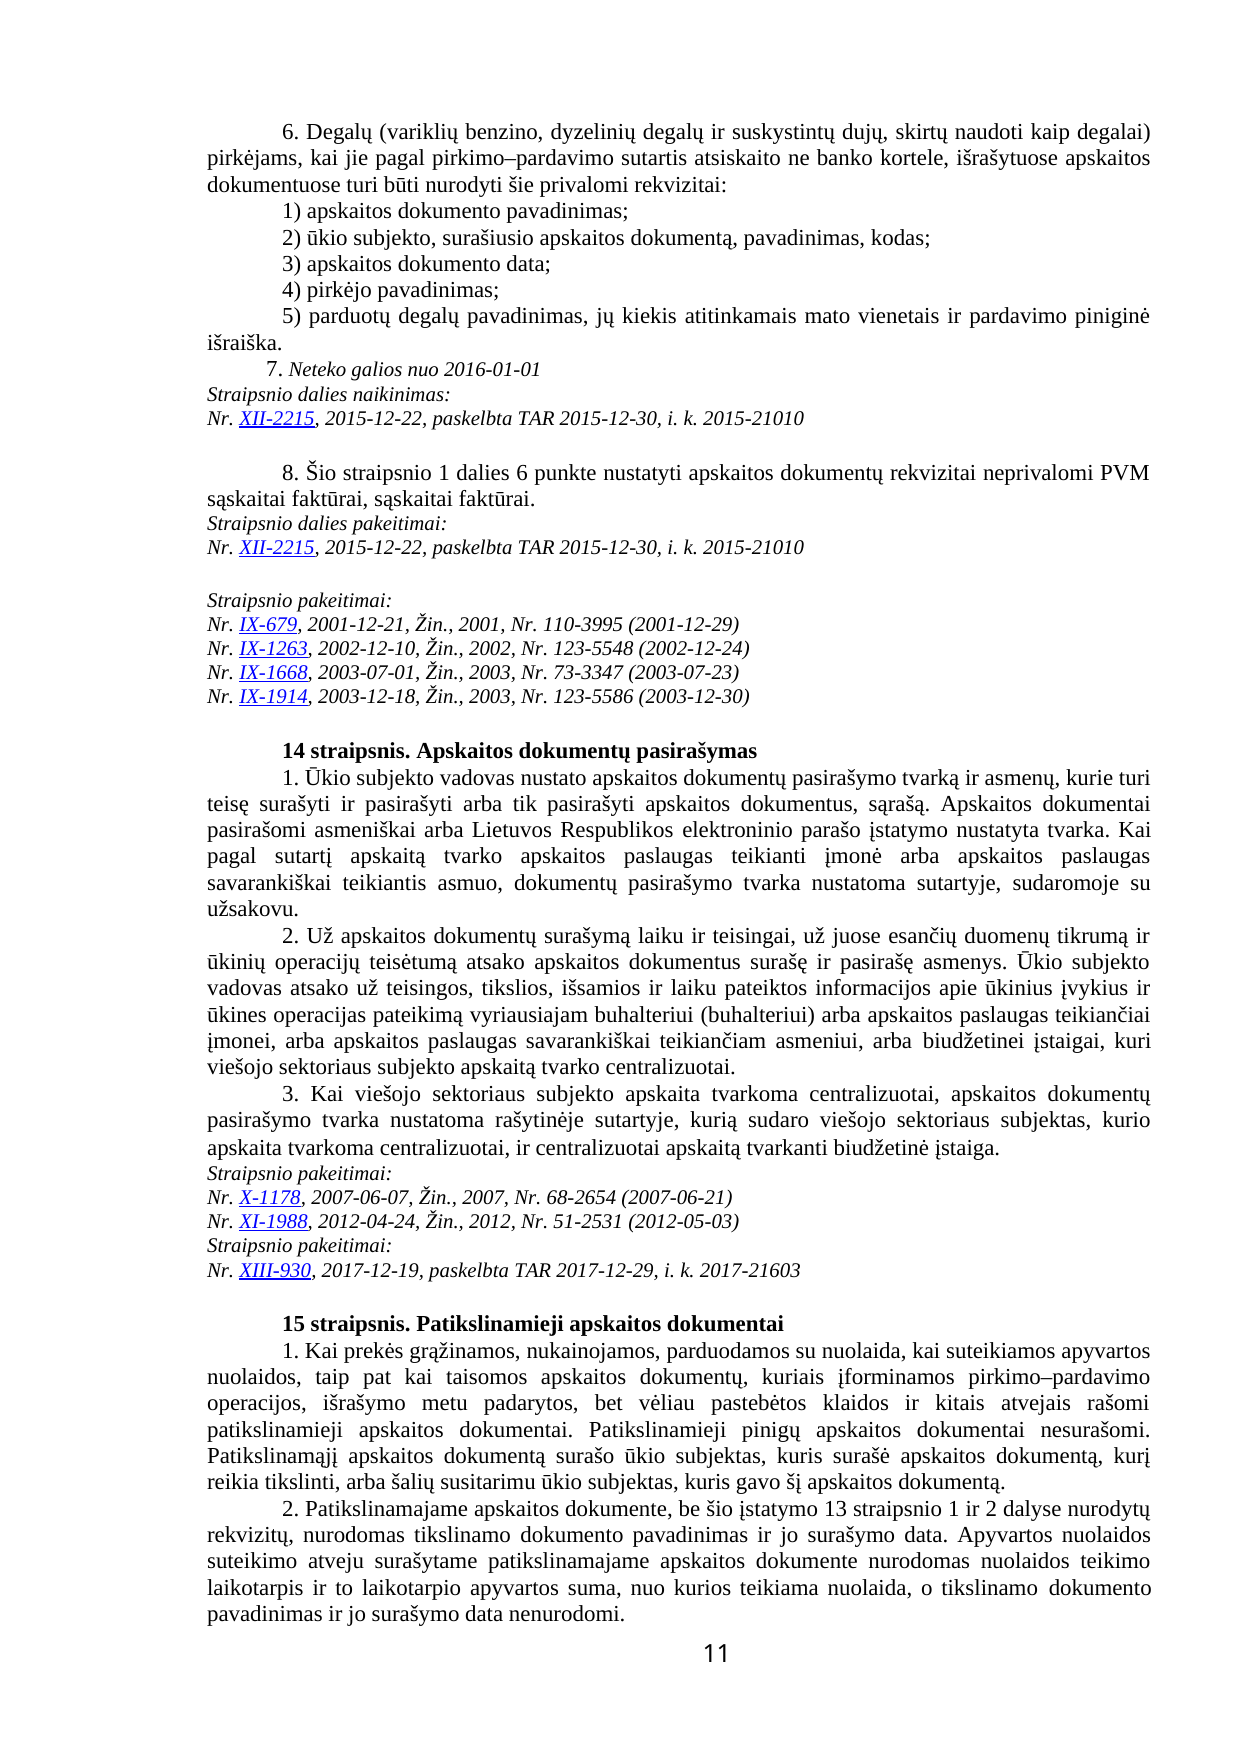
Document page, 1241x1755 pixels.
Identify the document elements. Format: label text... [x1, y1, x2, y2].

text Nr. XII-2215, 2015-12-22, paskelbta TAR 2015-12-30, i. k. 2015-21010 [207, 406, 1152, 430]
text 1. Ūkio subjekto vadovas nustato apskaitos dokumentų pasirašymo tvarką ir asmenų, kurie turi teisę surašyti ir pasirašyti arba tik pasirašyti apskaitos dokumentus, sąrašą. Apskaitos dokumentai pasirašomi asmeniškai arba Lietuvos Respublikos elektroninio parašo įstatymo nustatyta tvarka. Kai pagal sutartį apskaitą tvarko apskaitos paslaugas teikianti įmonė arba apskaitos paslaugas savarankiškai teikiantis asmuo, dokumentų pasirašymo tvarka nustatoma sutartyje, sudaromoje su užsakovu. [207, 763, 1152, 922]
text 8. Šio straipsnio 1 dalies 6 punkte nustatyti apskaitos dokumentų rekvizitai neprivalomi PVM sąskaitai faktūrai, sąskaitai faktūrai. [207, 458, 1152, 511]
text 1. Kai prekės grąžinamos, nukainojamos, parduodamos su nuolaida, kai suteikiamos apyvartos nuolaidos, taip pat kai taisomos apskaitos dokumentų, kuriais įforminamos pirkimo–pardavimo operacijos, išrašymo metu padarytos, bet vėliau pastebėtos klaidos ir kitais atvejais rašomi patikslinamieji apskaitos dokumentai. Patikslinamieji pinigų apskaitos dokumentai nesurašomi. Patikslinamąjį apskaitos dokumentą surašo ūkio subjektas, kuris surašė apskaitos dokumentą, kurį reikia tikslinti, arba šalių susitarimu ūkio subjektas, kuris gavo šį apskaitos dokumentą. [207, 1337, 1152, 1495]
text 2. Už apskaitos dokumentų surašymą laiku ir teisingai, už juose esančių duomenų tikrumą ir ūkinių operacijų teisėtumą atsako apskaitos dokumentus surašę ir pasirašę asmenys. Ūkio subjekto vadovas atsako už teisingos, tikslios, išsamios ir laiku pateiktos informacijos apie ūkinius įvykius ir ūkines operacijas pateikimą vyriausiajam buhalteriui (buhalteriui) arba apskaitos paslaugas teikiančiai įmonei, arba apskaitos paslaugas savarankiškai teikiančiam asmeniui, arba biudžetinei įstaigai, kuri viešojo sektoriaus subjekto apskaitą tvarko centralizuotai. [207, 922, 1152, 1080]
text Nr. IX-1263, 2002-12-10, Žin., 2002, Nr. 123-5548 (2002-12-24) [207, 636, 1152, 660]
text 6. Degalų (variklių benzino, dyzelinių degalų ir suskystintų dujų, skirtų naudoti kaip degalai) pirkėjams, kai jie pagal pirkimo–pardavimo sutartis atsiskaito ne banko kortele, išrašytuose apskaitos dokumentuose turi būti nurodyti šie privalomi rekvizitai: [207, 118, 1152, 197]
text 4) pirkėjo pavadinimas; [207, 276, 1152, 303]
text 2) ūkio subjekto, surašiusio apskaitos dokumentą, pavadinimas, kodas; [207, 223, 1152, 250]
text 2. Patikslinamajame apskaitos dokumente, be šio įstatymo 13 straipsnio 1 ir 2 dalyse nurodytų rekvizitų, nurodomas tikslinamo dokumento pavadinimas ir jo surašymo data. Apyvartos nuolaidos suteikimo atveju surašytame patikslinamajame apskaitos dokumente nurodomas nuolaidos teikimo laikotarpis ir to laikotarpio apyvartos suma, nuo kurios teikiama nuolaida, o tikslinamo dokumento pavadinimas ir jo surašymo data nenurodomi. [207, 1495, 1152, 1627]
text Nr. IX-1914, 2003-12-18, Žin., 2003, Nr. 123-5586 (2003-12-30) [207, 684, 1152, 708]
text Nr. XII-2215, 2015-12-22, paskelbta TAR 2015-12-30, i. k. 2015-21010 [207, 535, 1152, 559]
text Straipsnio dalies naikinimas: [207, 382, 1152, 406]
text Nr. IX-1668, 2003-07-01, Žin., 2003, Nr. 73-3347 (2003-07-23) [207, 660, 1152, 684]
text Straipsnio pakeitimai: [207, 588, 1152, 612]
text 15 straipsnis. Patikslinamieji apskaitos dokumentai [207, 1310, 1152, 1337]
text 1) apskaitos dokumento pavadinimas; [207, 197, 1152, 223]
text 3) apskaitos dokumento data; [207, 250, 1152, 276]
text 14 straipsnis. Apskaitos dokumentų pasirašymas [207, 737, 1152, 763]
text 5) parduotų degalų pavadinimas, jų kiekis atitinkamais mato vienetais ir pardavimo piniginė išraiška. [207, 303, 1152, 355]
text Nr. IX-679, 2001-12-21, Žin., 2001, Nr. 110-3995 (2001-12-29) [207, 612, 1152, 636]
text Straipsnio dalies pakeitimai: [207, 511, 1152, 535]
text Nr. XI-1988, 2012-04-24, Žin., 2012, Nr. 51-2531 (2012-05-03) [207, 1209, 1152, 1233]
text Straipsnio pakeitimai: [207, 1233, 1152, 1257]
text 7. Neteko galios nuo 2016-01-01 [207, 355, 1152, 382]
text Nr. X-1178, 2007-06-07, Žin., 2007, Nr. 68-2654 (2007-06-21) [207, 1185, 1152, 1209]
text Straipsnio pakeitimai: [207, 1161, 1152, 1185]
text Nr. XIII-930, 2017-12-19, paskelbta TAR 2017-12-29, i. k. 2017-21603 [207, 1257, 1152, 1282]
text 3. Kai viešojo sektoriaus subjekto apskaita tvarkoma centralizuotai, apskaitos dokumentų pasirašymo tvarka nustatoma rašytinėje sutartyje, kurią sudaro viešojo sektoriaus subjektas, kurio apskaita tvarkoma centralizuotai, ir centralizuotai apskaitą tvarkanti biudžetinė įstaiga. [207, 1080, 1152, 1161]
